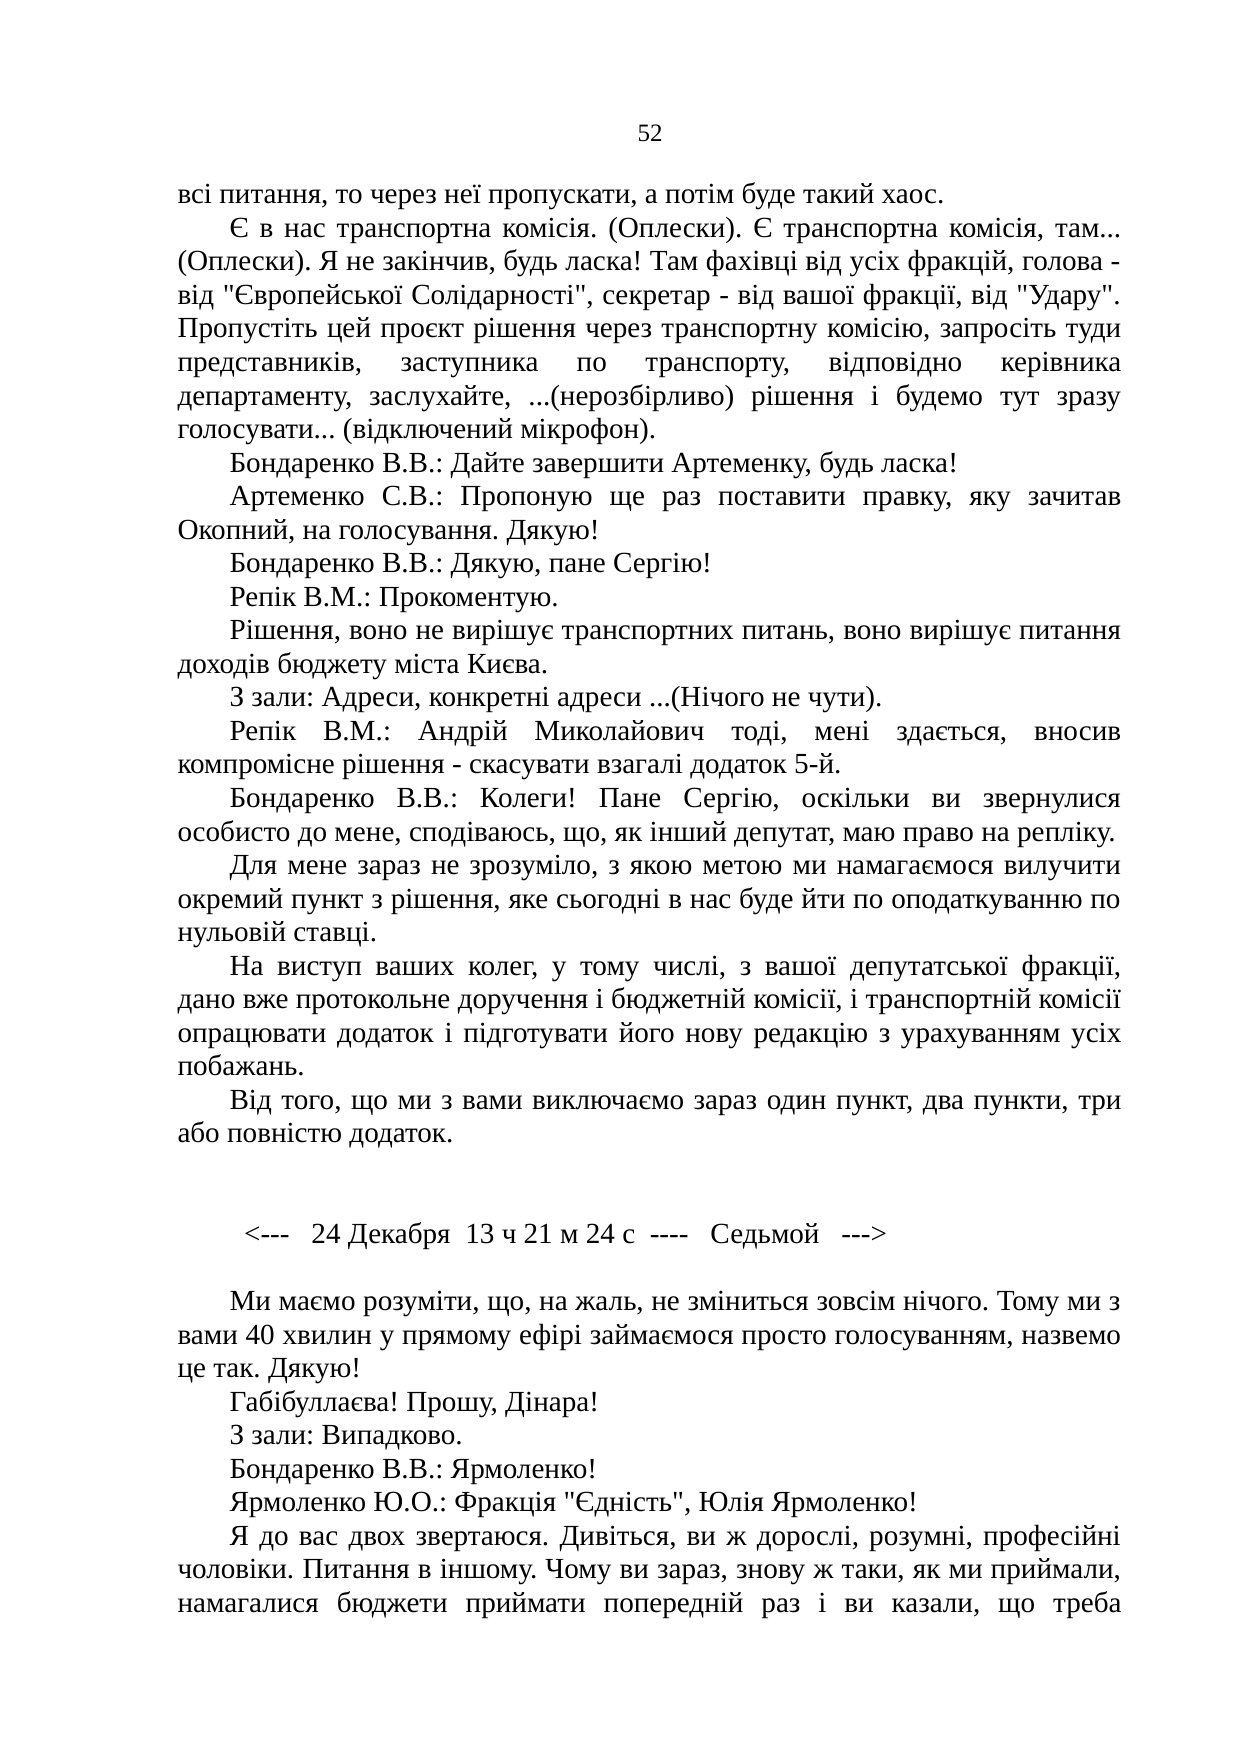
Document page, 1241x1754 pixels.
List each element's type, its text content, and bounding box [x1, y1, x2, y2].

text <--- 24 Декабря 13 ч 21 м 24 с ---- Седьмой ---> [177, 1216, 1122, 1250]
text Рішення, воно не вирішує транспортних питань, воно вирішує питання доходів бюджету міста Києва. [177, 612, 1122, 679]
text Я до вас двох звертаюся. Дивіться, ви ж дорослі, розумні, професійні чоловіки. Питання в іншому. Чому ви зараз, знову ж таки, як ми приймали, намагалися бюджети приймати попередній раз і ви казали, що треба [177, 1518, 1122, 1619]
text Бондаренко В.В.: Ярмоленко! [177, 1451, 1122, 1484]
text Від того, що ми з вами виключаємо зараз один пункт, два пункти, три або повністю додаток. [177, 1082, 1122, 1149]
text Репік В.М.: Андрій Миколайович тоді, мені здається, вносив компромісне рішення - скасувати взагалі додаток 5-й. [177, 713, 1122, 780]
text Бондаренко В.В.: Дайте завершити Артеменку, будь ласка! [177, 445, 1122, 478]
text З зали: Адреси, конкретні адреси ...(Нічого не чути). [177, 679, 1122, 713]
text Ми маємо розуміти, що, на жаль, не зміниться зовсім нічого. Тому ми з вами 40 хвилин у прямому ефірі займаємося просто голосуванням, назвемо це так. Дякую! [177, 1283, 1122, 1384]
text Репік В.М.: Прокоментую. [177, 579, 1122, 612]
text Бондаренко В.В.: Дякую, пане Сергію! [177, 545, 1122, 579]
text На виступ ваших колег, у тому числі, з вашої депутатської фракції, дано вже протокольне доручення і бюджетній комісії, і транспортній комісії опрацювати додаток і підготувати його нову редакцію з урахуванням усіх побажань. [177, 948, 1122, 1082]
text Бондаренко В.В.: Колеги! Пане Сергію, оскільки ви звернулися особисто до мене, сподіваюсь, що, як інший депутат, маю право на репліку. [177, 780, 1122, 847]
text Ярмоленко Ю.О.: Фракція "Єдність", Юлія Ярмоленко! [177, 1484, 1122, 1518]
text Артеменко С.В.: Пропоную ще раз поставити правку, яку зачитав Окопний, на голосування. Дякую! [177, 478, 1122, 545]
text всі питання, то через неї пропускати, а потім буде такий хаос. [177, 176, 1122, 210]
text З зали: Випадково. [177, 1417, 1122, 1451]
text Для мене зараз не зрозуміло, з якою метою ми намагаємося вилучити окремий пункт з рішення, яке сьогодні в нас буде йти по оподаткуванню по нульовій ставці. [177, 847, 1122, 948]
text Габібуллаєва! Прошу, Дінара! [177, 1384, 1122, 1417]
text Є в нас транспортна комісія. (Оплески). Є транспортна комісія, там... (Оплески). Я не закінчив, будь ласка! Там фахівці від усіх фракцій, голова - від "Європейської Солідарності", секретар - від вашої фракції, від "Удару". Пропустіть цей проєкт рішення через транспортну комісію, запросіть туди представників, заступника по транспорту, відповідно керівника департаменту, заслухайте, ...(нерозбірливо) рішення і будемо тут зразу голосувати... (відключений мікрофон). [177, 210, 1122, 445]
